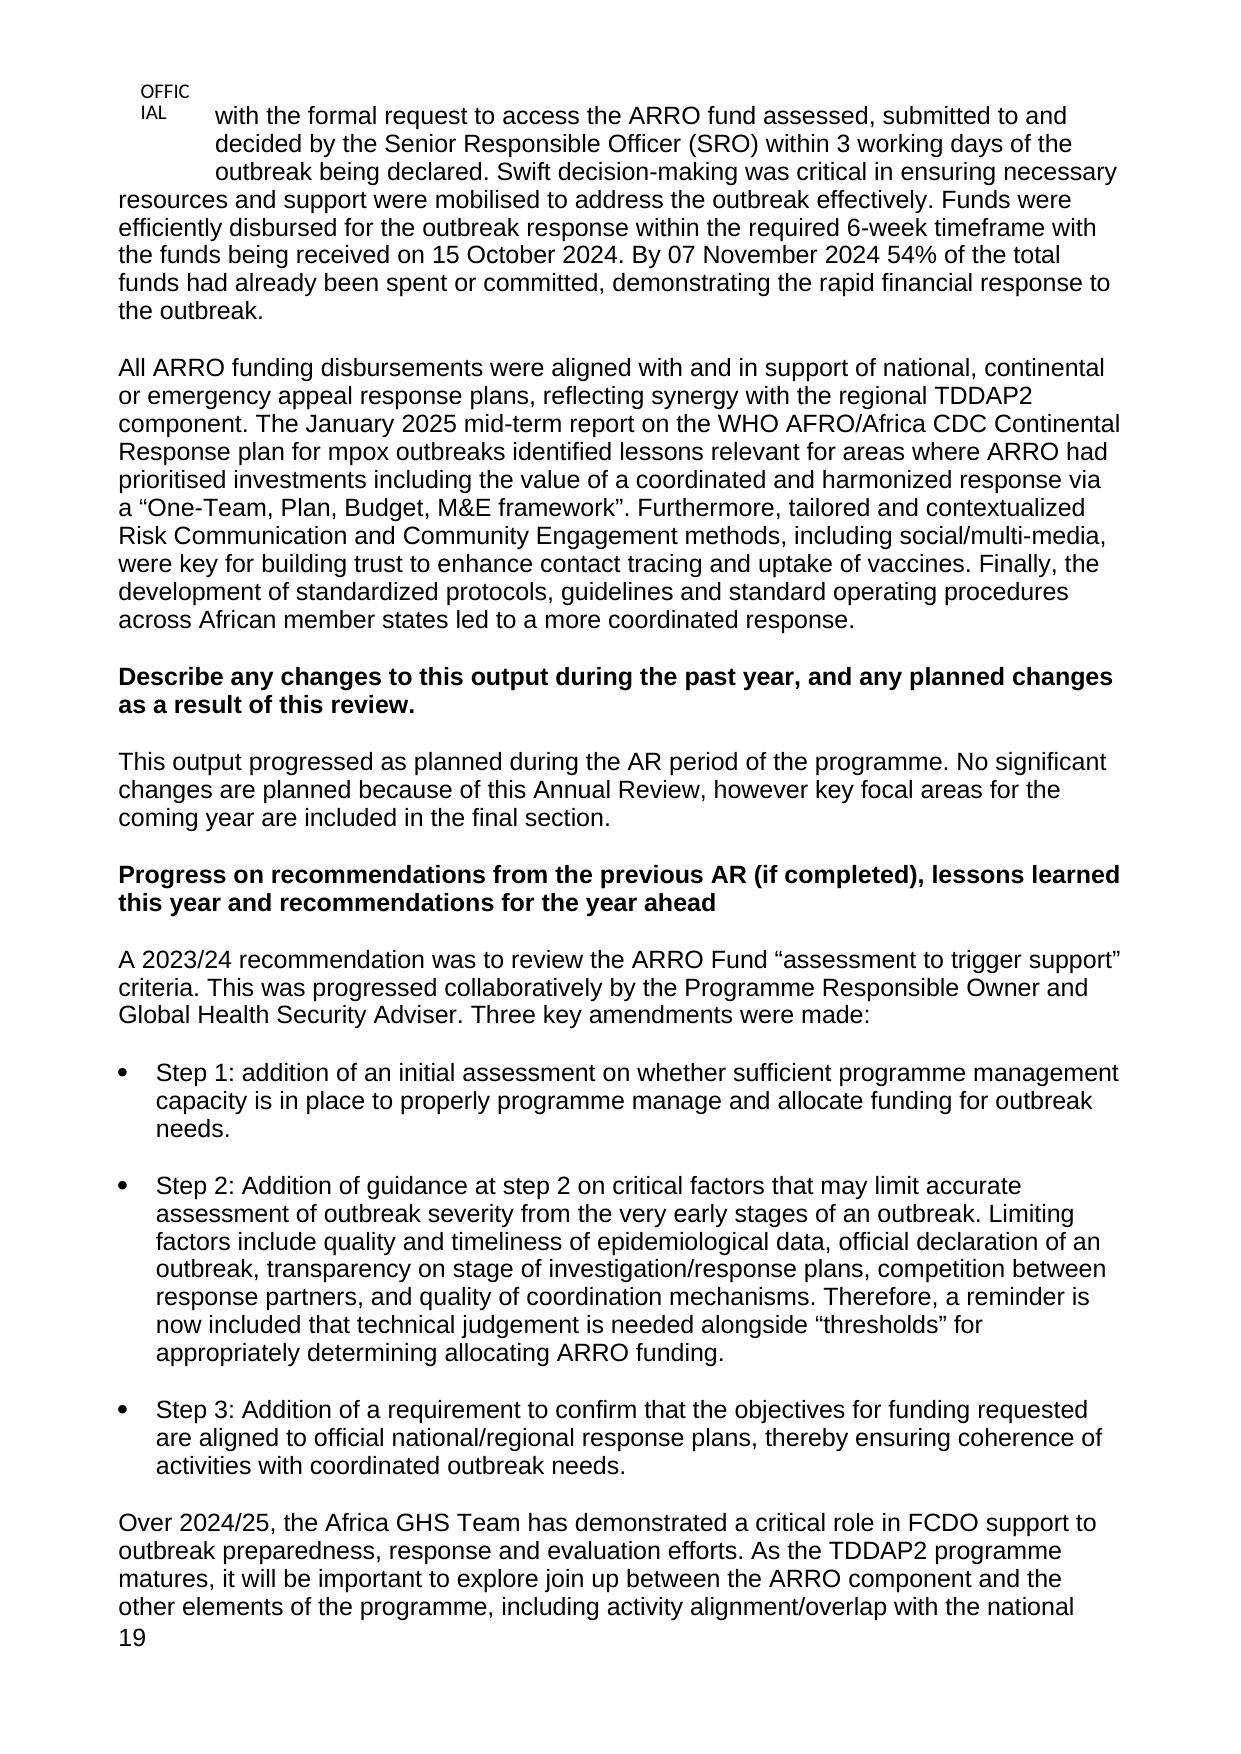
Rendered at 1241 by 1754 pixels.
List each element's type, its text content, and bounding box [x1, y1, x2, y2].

text Over 2024/25, the Africa GHS Team has demonstrated a critical role in FCDO support to outbreak preparedness, response and evaluation efforts. As the TDDAP2 programme matures, it will be important to explore join up between the ARRO component and the other elements of the programme, including activity alignment/overlap with the national and regional components, and seek support from the MEL component for updating the monitoring and evaluation metrics. As frequency of outbreaks increases, in part driven by climate change, environmental degradation and shifts in human/animal/environment interactions, One Health is becoming a more urgent priority to integrate into Global Health Security programming. A key recommendation for ARRO in 2025/26 is to explore formalising agreements and mechanisms to draw in essential One Health support in outbreak preparedness, response or evaluation. This is particularly important in the context of rationalised budgets and efficiencies of ODA approaches ahead of a reduction to UK ODA in 2027. [118, 1509, 1122, 1621]
text In October 2024, the Government of Rwanda declared a Marburg outbreak, concentrated in Kigali and primarily in hospital settings. Over the course of the outbreak, the Africa Global Health Services Team was pivotal in the x-HMG response, including ensuring appropriate programming. Intervention decisions and implementation were notably timely, with the formal request to access the ARRO fund assessed, submitted to and decided by the Senior Responsible Officer (SRO) within 3 working days of the outbreak being declared. Swift decision-making was critical in ensuring necessary resources and support were mobilised to address the outbreak effectively. Funds were efficiently disbursed for the outbreak response within the required 6-week timeframe with the funds being received on 15 October 2024. By 07 November 2024 54% of the total funds had already been spent or committed, demonstrating the rapid financial response to the outbreak. [118, 102, 1122, 325]
text Progress on recommendations from the previous AR (if completed), lessons learned this year and recommendations for the year ahead [118, 861, 1122, 916]
list Step 1: addition of an initial assessment on whether sufficient programme management capacity is in place to properly programme manage and allocate funding for outbreak needs. [118, 1058, 1122, 1142]
text This output progressed as planned during the AR period of the programme. No significant changes are planned because of this Annual Review, however key focal areas for the coming year are included in the final section. [118, 748, 1122, 831]
list Step 3: Addition of a requirement to confirm that the objectives for funding requested are aligned to official national/regional response plans, thereby ensuring coherence of activities with coordinated outbreak needs. [118, 1396, 1122, 1480]
text A 2023/24 recommendation was to review the ARRO Fund “assessment to trigger support” criteria. This was progressed collaboratively by the Programme Responsible Owner and Global Health Security Adviser. Three key amendments were made: [118, 946, 1122, 1029]
text All ARRO funding disbursements were aligned with and in support of national, continental or emergency appeal response plans, reflecting synergy with the regional TDDAP2 component. The January 2025 mid-term report on the WHO AFRO/Africa CDC Continental Response plan for mpox outbreaks identified lessons relevant for areas where ARRO had prioritised investments including the value of a coordinated and harmonized response via a “One-Team, Plan, Budget, M&E framework”. Furthermore, tailored and contextualized Risk Communication and Community Engagement methods, including social/multi-media, were key for building trust to enhance contact tracing and uptake of vaccines. Finally, the development of standardized protocols, guidelines and standard operating procedures across African member states led to a more coordinated response. [118, 354, 1122, 633]
text Describe any changes to this output during the past year, and any planned changes as a result of this review. [118, 663, 1122, 718]
list Step 2: Addition of guidance at step 2 on critical factors that may limit accurate assessment of outbreak severity from the very early stages of an outbreak. Limiting factors include quality and timeliness of epidemiological data, official declaration of an outbreak, transparency on stage of investigation/response plans, competition between response partners, and quality of coordination mechanisms. Therefore, a reminder is now included that technical judgement is needed alongside “thresholds” for appropriately determining allocating ARRO funding. [118, 1171, 1122, 1367]
